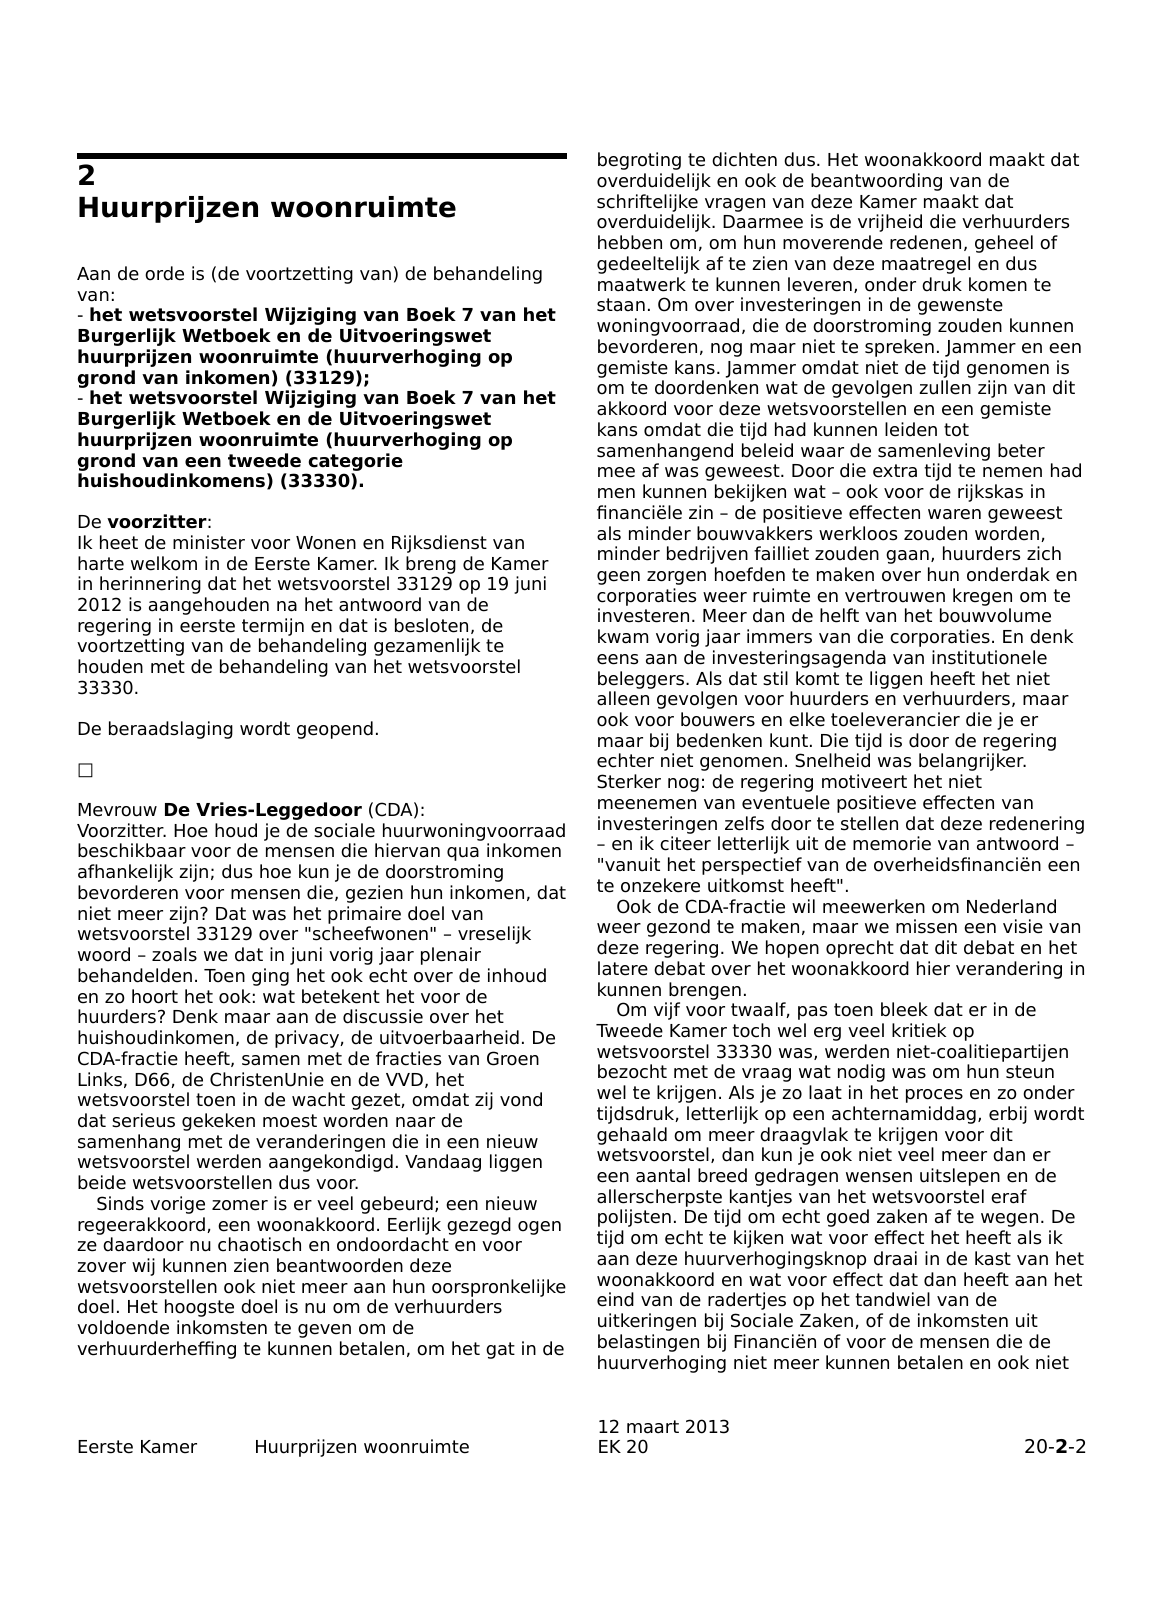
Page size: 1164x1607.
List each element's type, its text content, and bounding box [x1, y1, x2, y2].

text Mevrouw De Vries-Leggedoor (CDA): [77, 800, 567, 821]
text Ook de CDA-fractie wil meewerken om Nederland weer gezond te maken, maar we missen een visie van deze regering. We hopen oprecht dat dit debat en het latere debat over het woonakkoord hier verandering in kunnen brengen. [596, 896, 1087, 1000]
text begroting te dichten dus. Het woonakkoord maakt dat overduidelijk en ook de beantwoording van de schriftelijke vragen van deze Kamer maakt dat overduidelijk. Daarmee is de vrijheid die verhuurders hebben om, om hun moverende redenen, geheel of gedeeltelijk af te zien van deze maatregel en dus maatwerk te kunnen leveren, onder druk komen te staan. Om over investeringen in de gewenste woningvoorraad, die de doorstroming zouden kunnen bevorderen, nog maar niet te spreken. Jammer en een gemiste kans. Jammer omdat niet de tijd genomen is om te doordenken wat de gevolgen zullen zijn van dit akkoord voor deze wetsvoorstellen en een gemiste kans omdat die tijd had kunnen leiden tot samenhangend beleid waar de samenleving beter mee af was geweest. Door die extra tijd te nemen had men kunnen bekijken wat – ook voor de rijkskas in financiële zin – de positieve effecten waren geweest als minder bouwvakkers werkloos zouden worden, minder bedrijven failliet zouden gaan, huurders zich geen zorgen hoefden te maken over hun onderdak en corporaties weer ruimte en vertrouwen kregen om te investeren. Meer dan de helft van het bouwvolume kwam vorig jaar immers van die corporaties. En denk eens aan de investeringsagenda van institutionele beleggers. Als dat stil komt te liggen heeft het niet alleen gevolgen voor huurders en verhuurders, maar ook voor bouwers en elke toeleverancier die je er maar bij bedenken kunt. Die tijd is door de regering echter niet genomen. Snelheid was belangrijker. Sterker nog: de regering motiveert het niet meenemen van eventuele positieve effecten van investeringen zelfs door te stellen dat deze redenering – en ik citeer letterlijk uit de memorie van antwoord – "vanuit het perspectief van de overheidsfinanciën een te onzekere uitkomst heeft". [596, 150, 1087, 896]
text Sinds vorige zomer is er veel gebeurd; een nieuw regeerakkoord, een woonakkoord. Eerlijk gezegd ogen ze daardoor nu chaotisch en ondoordacht en voor zover wij kunnen zien beantwoorden deze wetsvoorstellen ook niet meer aan hun oorspronkelijke doel. Het hoogste doel is nu om de verhuurders voldoende inkomsten te geven om de verhuurderheffing te kunnen betalen, om het gat in de [77, 1194, 567, 1359]
text Ik heet de minister voor Wonen en Rijksdienst van harte welkom in de Eerste Kamer. Ik breng de Kamer in herinnering dat het wetsvoorstel 33129 op 19 juni 2012 is aangehouden na het antwoord van de regering in eerste termijn en dat is besloten, de voortzetting van de behandeling gezamenlijk te houden met de behandeling van het wetsvoorstel 33330. [77, 533, 567, 698]
title 2 Huurprijzen woonruimte [77, 159, 567, 224]
text □ [77, 759, 567, 780]
text Aan de orde is (de voortzetting van) de behandeling van: [77, 264, 567, 305]
text - het wetsvoorstel Wijziging van Boek 7 van het Burgerlijk Wetboek en de Uitvoeringswet huurprijzen woonruimte (huurverhoging op grond van inkomen) (33129); [77, 305, 567, 388]
text De beraadslaging wordt geopend. [77, 718, 567, 739]
text - het wetsvoorstel Wijziging van Boek 7 van het Burgerlijk Wetboek en de Uitvoeringswet huurprijzen woonruimte (huurverhoging op grond van een tweede categorie huishoudinkomens) (33330). [77, 388, 567, 492]
text Om vijf voor twaalf, pas toen bleek dat er in de Tweede Kamer toch wel erg veel kritiek op wetsvoorstel 33330 was, werden niet-coalitiepartijen bezocht met de vraag wat nodig was om hun steun wel te krijgen. Als je zo laat in het proces en zo onder tijdsdruk, letterlijk op een achternamiddag, erbij wordt gehaald om meer draagvlak te krijgen voor dit wetsvoorstel, dan kun je ook niet veel meer dan er een aantal breed gedragen wensen uitslepen en de allerscherpste kantjes van het wetsvoorstel eraf polijsten. De tijd om echt goed zaken af te wegen. De tijd om echt te kijken wat voor effect het heeft als ik aan deze huurverhogingsknop draai in de kast van het woonakkoord en wat voor effect dat dan heeft aan het eind van de radertjes op het tandwiel van de uitkeringen bij Sociale Zaken, of de inkomsten uit belastingen bij Financiën of voor de mensen die de huurverhoging niet meer kunnen betalen en ook niet [596, 1000, 1087, 1373]
text De voorzitter: [77, 512, 567, 533]
text Voorzitter. Hoe houd je de sociale huurwoningvoorraad beschikbaar voor de mensen die hiervan qua inkomen afhankelijk zijn; dus hoe kun je de doorstroming bevorderen voor mensen die, gezien hun inkomen, dat niet meer zijn? Dat was het primaire doel van wetsvoorstel 33129 over "scheefwonen" – vreselijk woord – zoals we dat in juni vorig jaar plenair behandelden. Toen ging het ook echt over de inhoud en zo hoort het ook: wat betekent het voor de huurders? Denk maar aan de discussie over het huishoudinkomen, de privacy, de uitvoerbaarheid. De CDA-fractie heeft, samen met de fracties van Groen Links, D66, de ChristenUnie en de VVD, het wetsvoorstel toen in de wacht gezet, omdat zij vond dat serieus gekeken moest worden naar de samenhang met de veranderingen die in een nieuw wetsvoorstel werden aangekondigd. Vandaag liggen beide wetsvoorstellen dus voor. [77, 821, 567, 1194]
